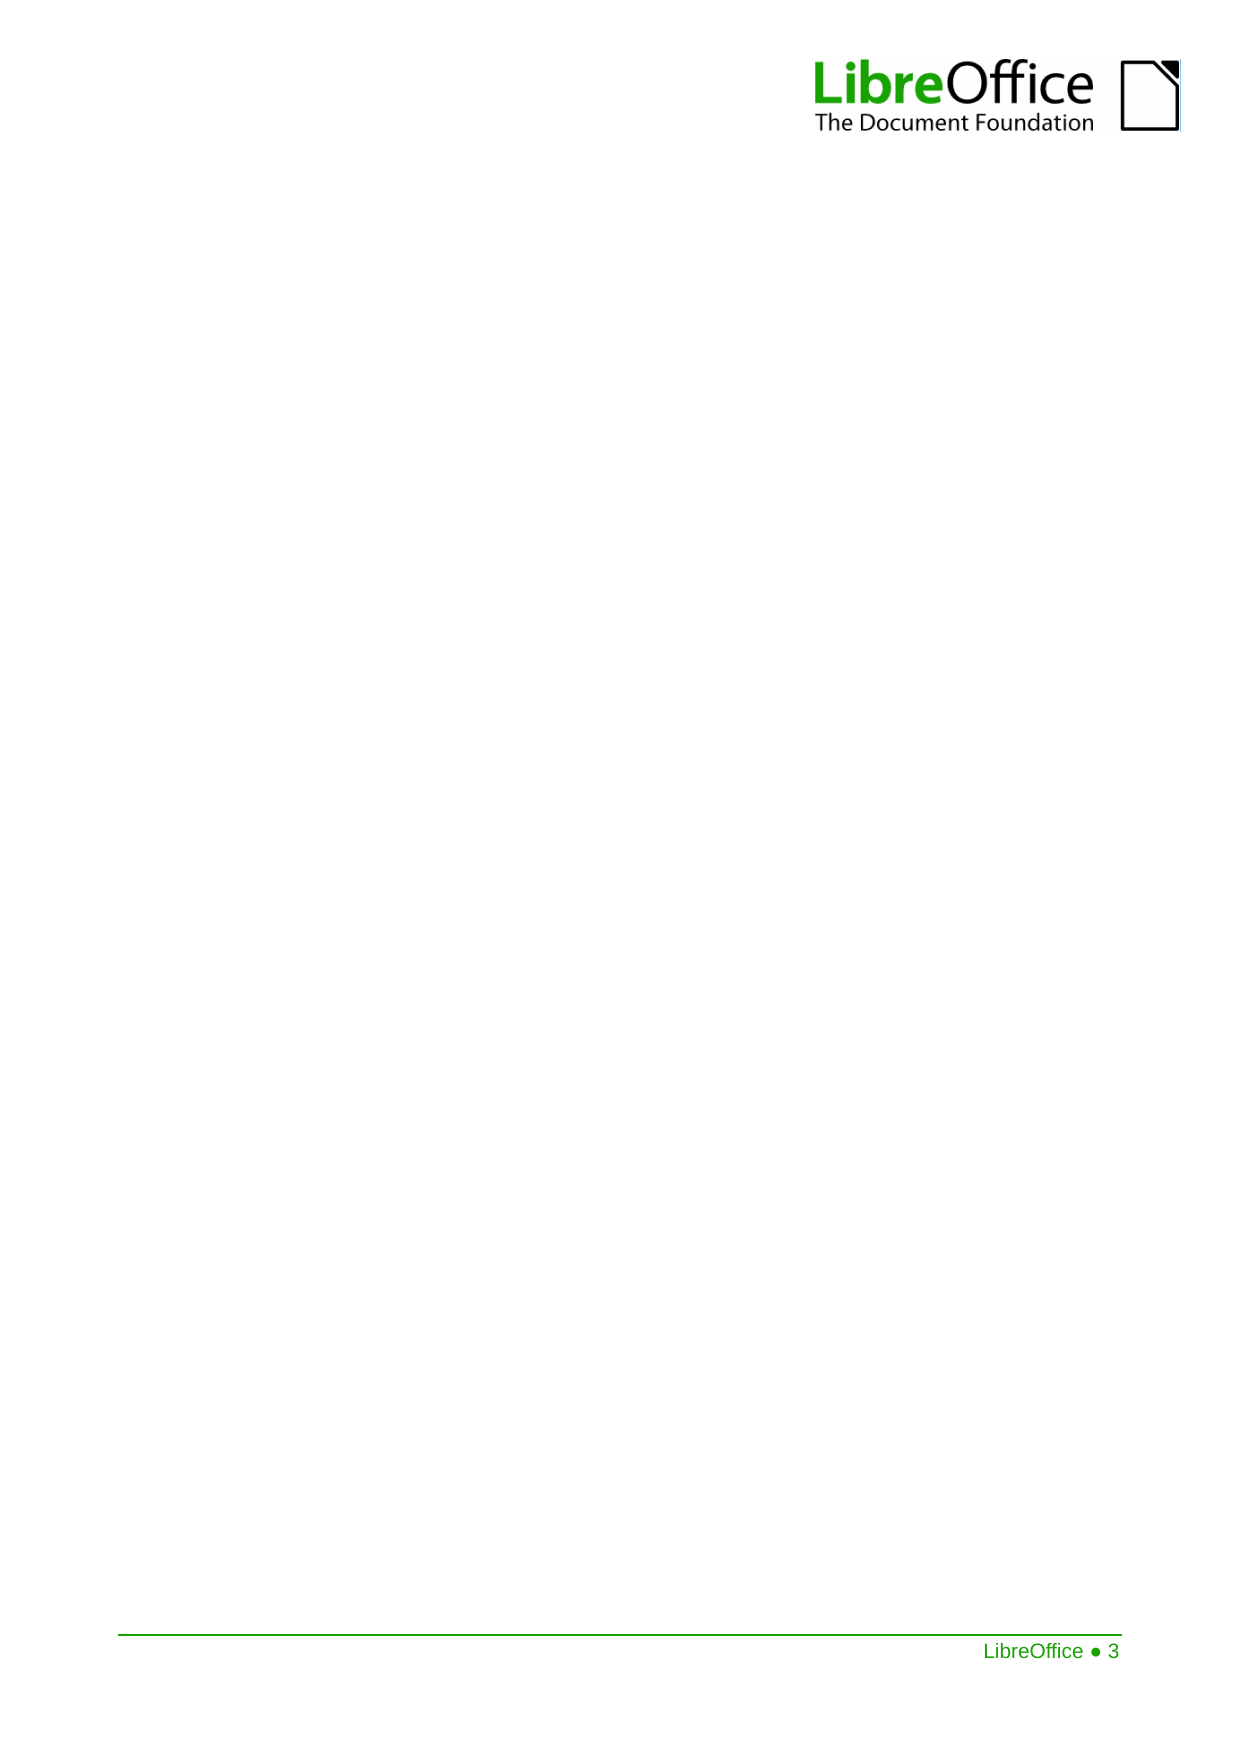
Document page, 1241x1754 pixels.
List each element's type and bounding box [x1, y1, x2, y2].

picture [814, 59, 1181, 132]
